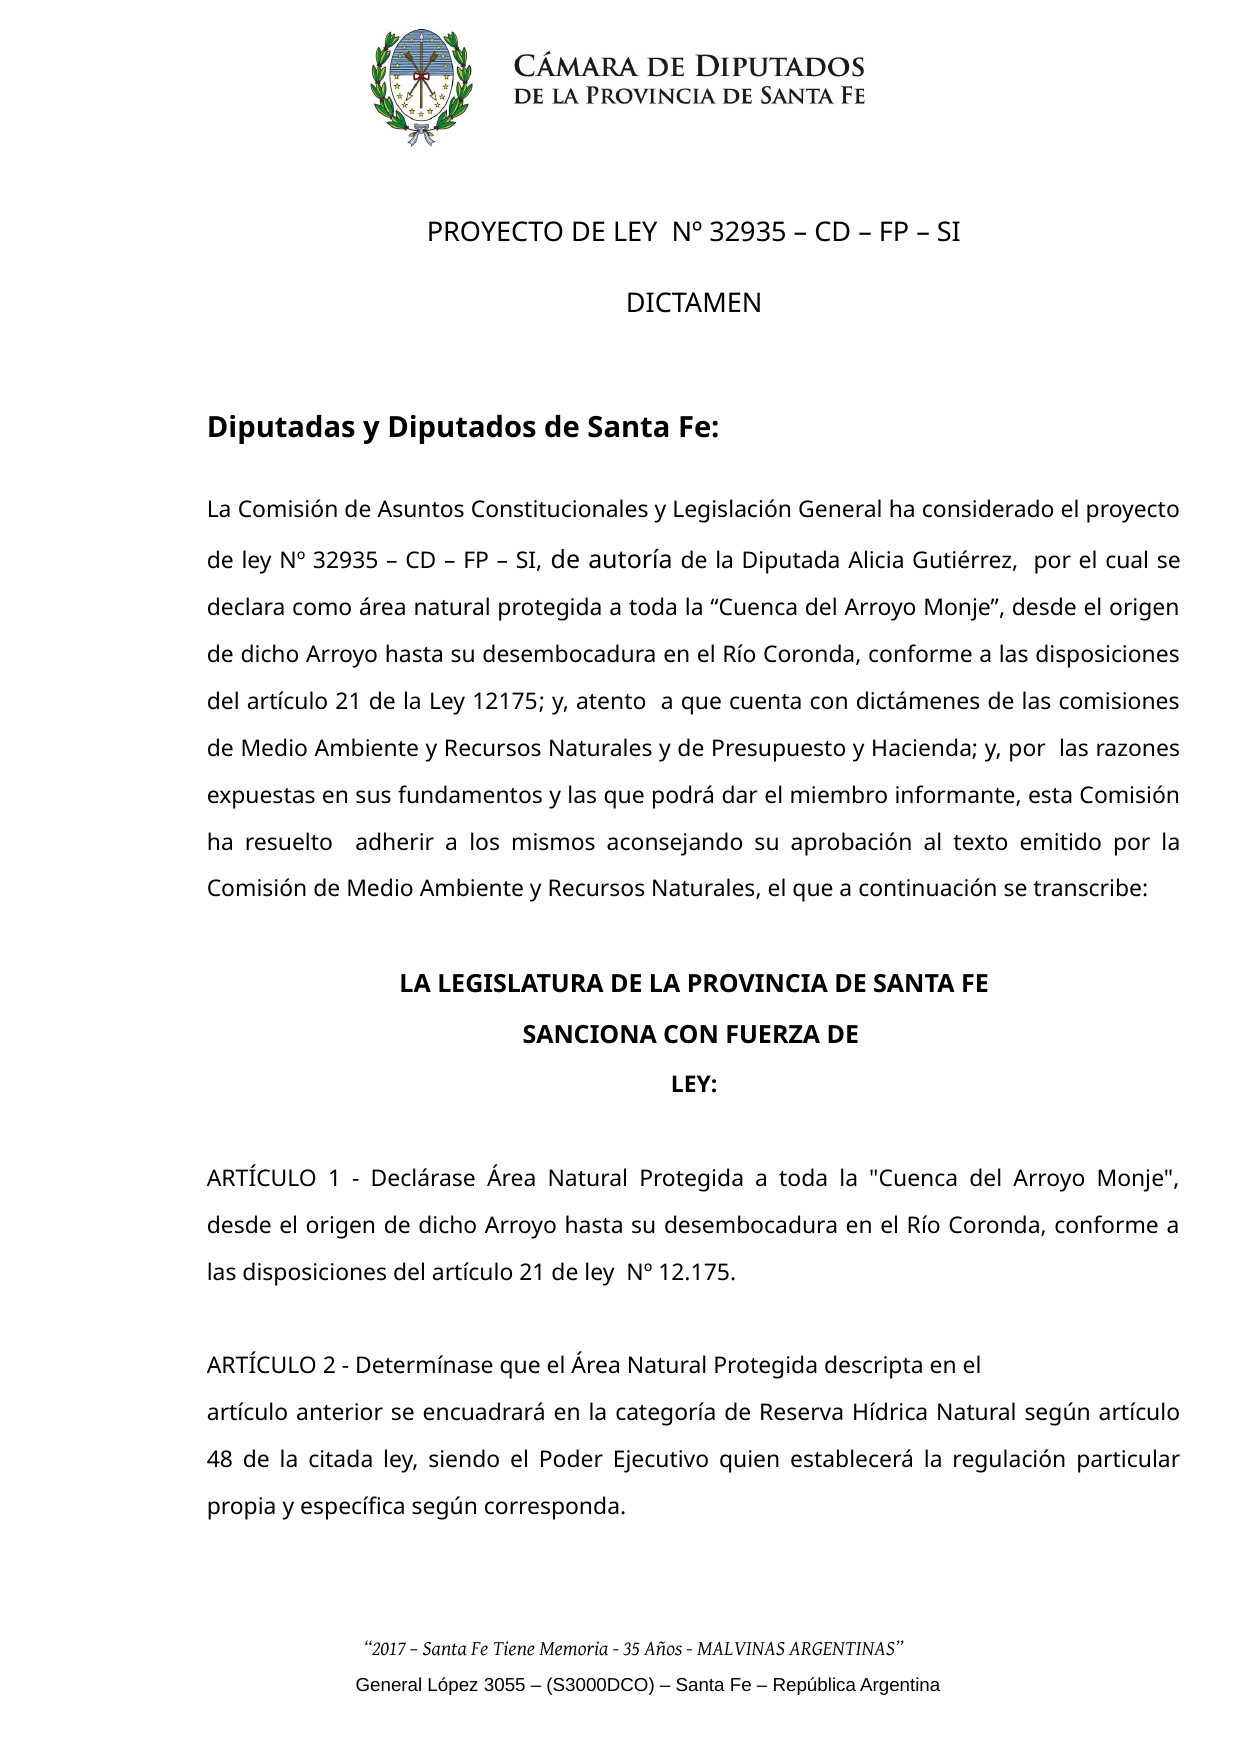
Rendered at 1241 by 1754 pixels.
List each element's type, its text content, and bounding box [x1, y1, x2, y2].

picture [370, 29, 865, 151]
subtitle Diputadas y Diputados de Santa Fe: [207, 407, 1181, 446]
text ARTÍCULO 1 - Declárase Área Natural Protegida a toda la "Cuenca del Arroyo Monje", desde el origen de dicho Arroyo hasta su desembocadura en el Río Coronda, conforme a las disposiciones del artículo 21 de ley Nº 12.175. [207, 1162, 1181, 1287]
text LA LEGISLATURA DE LA PROVINCIA DE SANTA FE [207, 966, 1181, 1000]
text La Comisión de Asuntos Constitucionales y Legislación General ha considerado el proyecto de ley Nº 32935 – CD – FP – SI, de autoría de la Diputada Alicia Gutiérrez, por el cual se declara como área natural protegida a toda la “Cuenca del Arroyo Monje”, desde el origen de dicho Arroyo hasta su desembocadura en el Río Coronda, conforme a las disposiciones del artículo 21 de la Ley 12175; y, atento a que cuenta con dictámenes de las comisiones de Medio Ambiente y Recursos Naturales y de Presupuesto y Hacienda; y, por las razones expuestas en sus fundamentos y las que podrá dar el miembro informante, esta Comisión ha resuelto adherir a los mismos aconsejando su aprobación al texto emitido por la Comisión de Medio Ambiente y Recursos Naturales, el que a continuación se transcribe: [207, 493, 1181, 904]
text PROYECTO DE LEY Nº 32935 – CD – FP – SI [207, 213, 1181, 249]
text artículo anterior se encuadrará en la categoría de Reserva Hídrica Natural según artículo 48 de la citada ley, siendo el Poder Ejecutivo quien establecerá la regulación particular propia y específica según corresponda. [207, 1396, 1181, 1521]
text SANCIONA CON FUERZA DE [207, 1017, 1181, 1051]
text ARTÍCULO 2 - Determínase que el Área Natural Protegida descripta en el [207, 1349, 1181, 1381]
text LEY: [207, 1068, 1181, 1099]
text DICTAMEN [207, 283, 1181, 320]
